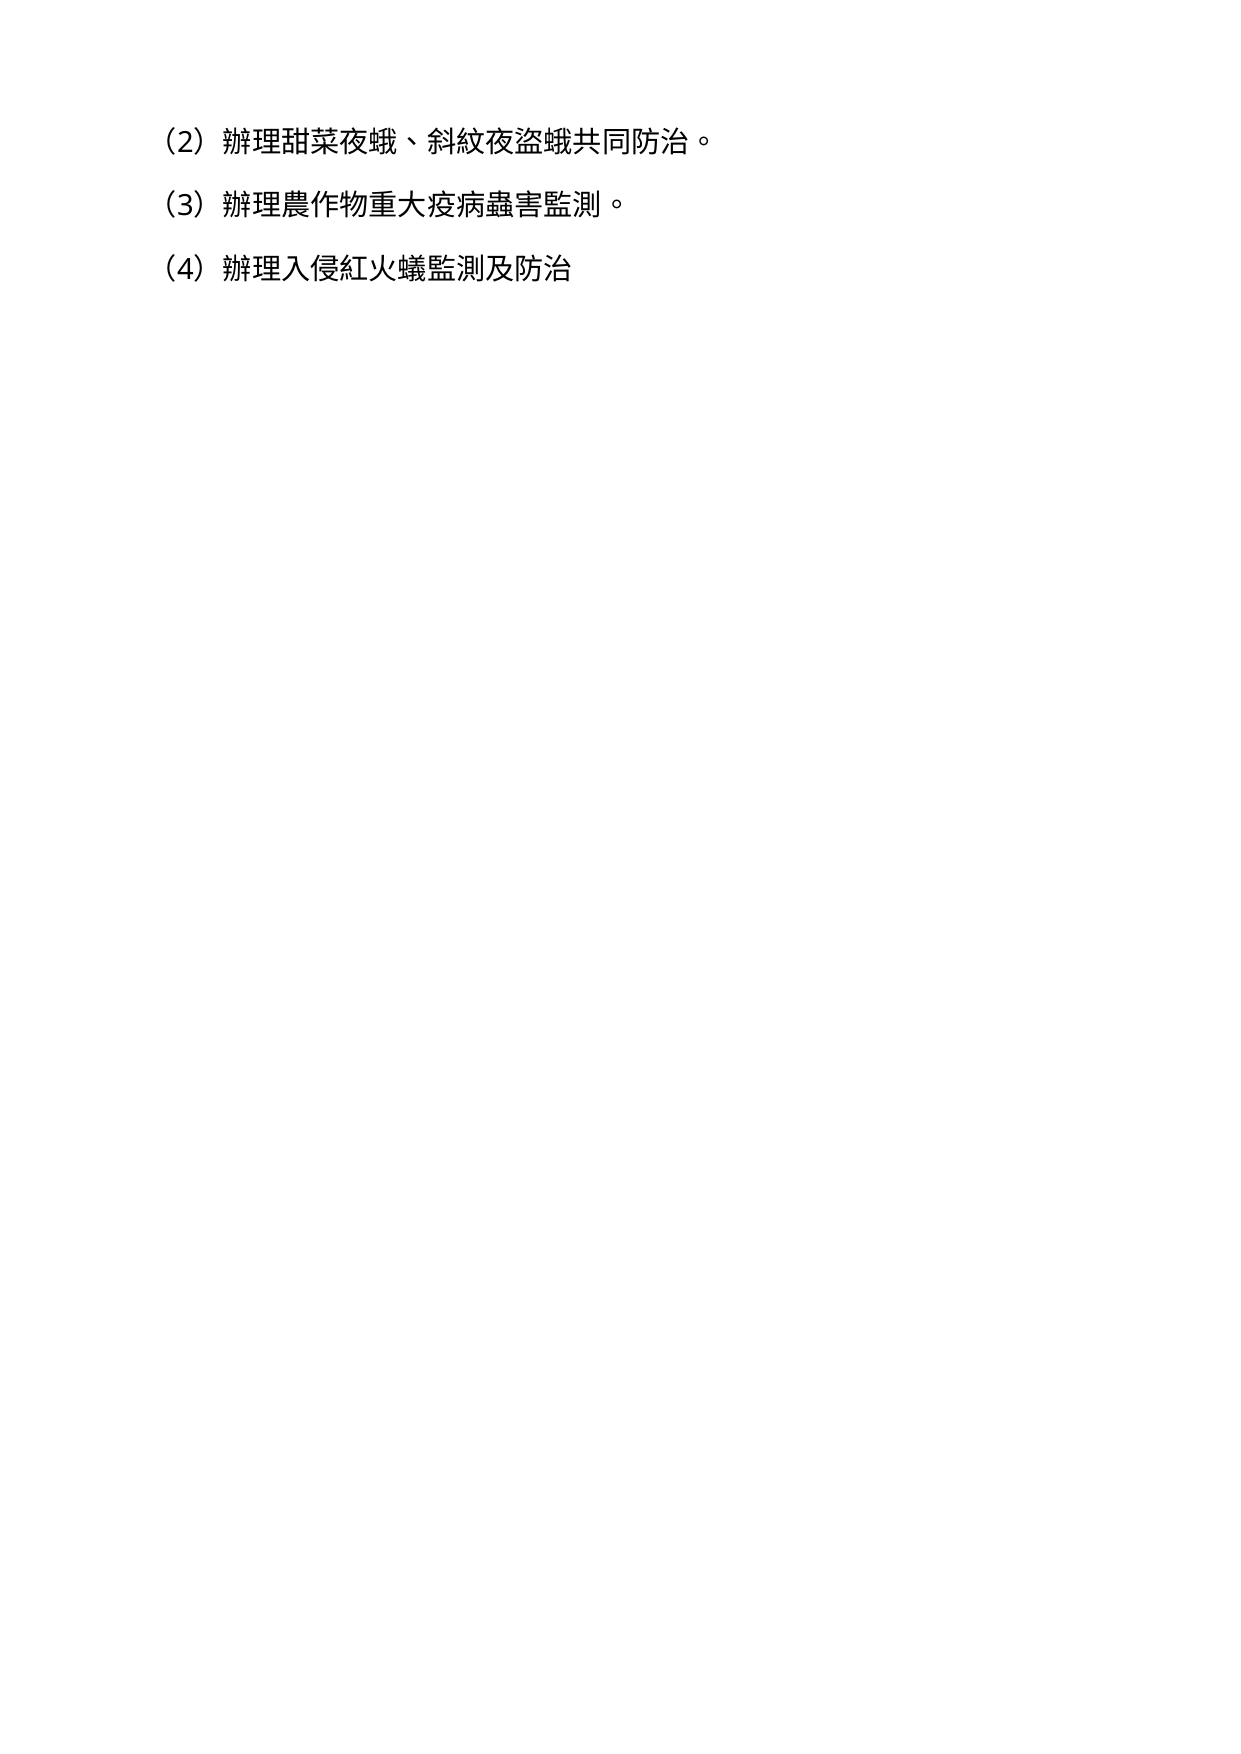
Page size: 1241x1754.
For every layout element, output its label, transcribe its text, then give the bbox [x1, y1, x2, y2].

text （3）辦理農作物重大疫病蟲害監測。 [148, 182, 1092, 224]
text （4）辦理入侵紅火蟻監測及防治 [148, 245, 1092, 288]
text （2）辦理甜菜夜蛾、斜紋夜盜蛾共同防治。 [148, 118, 1092, 161]
